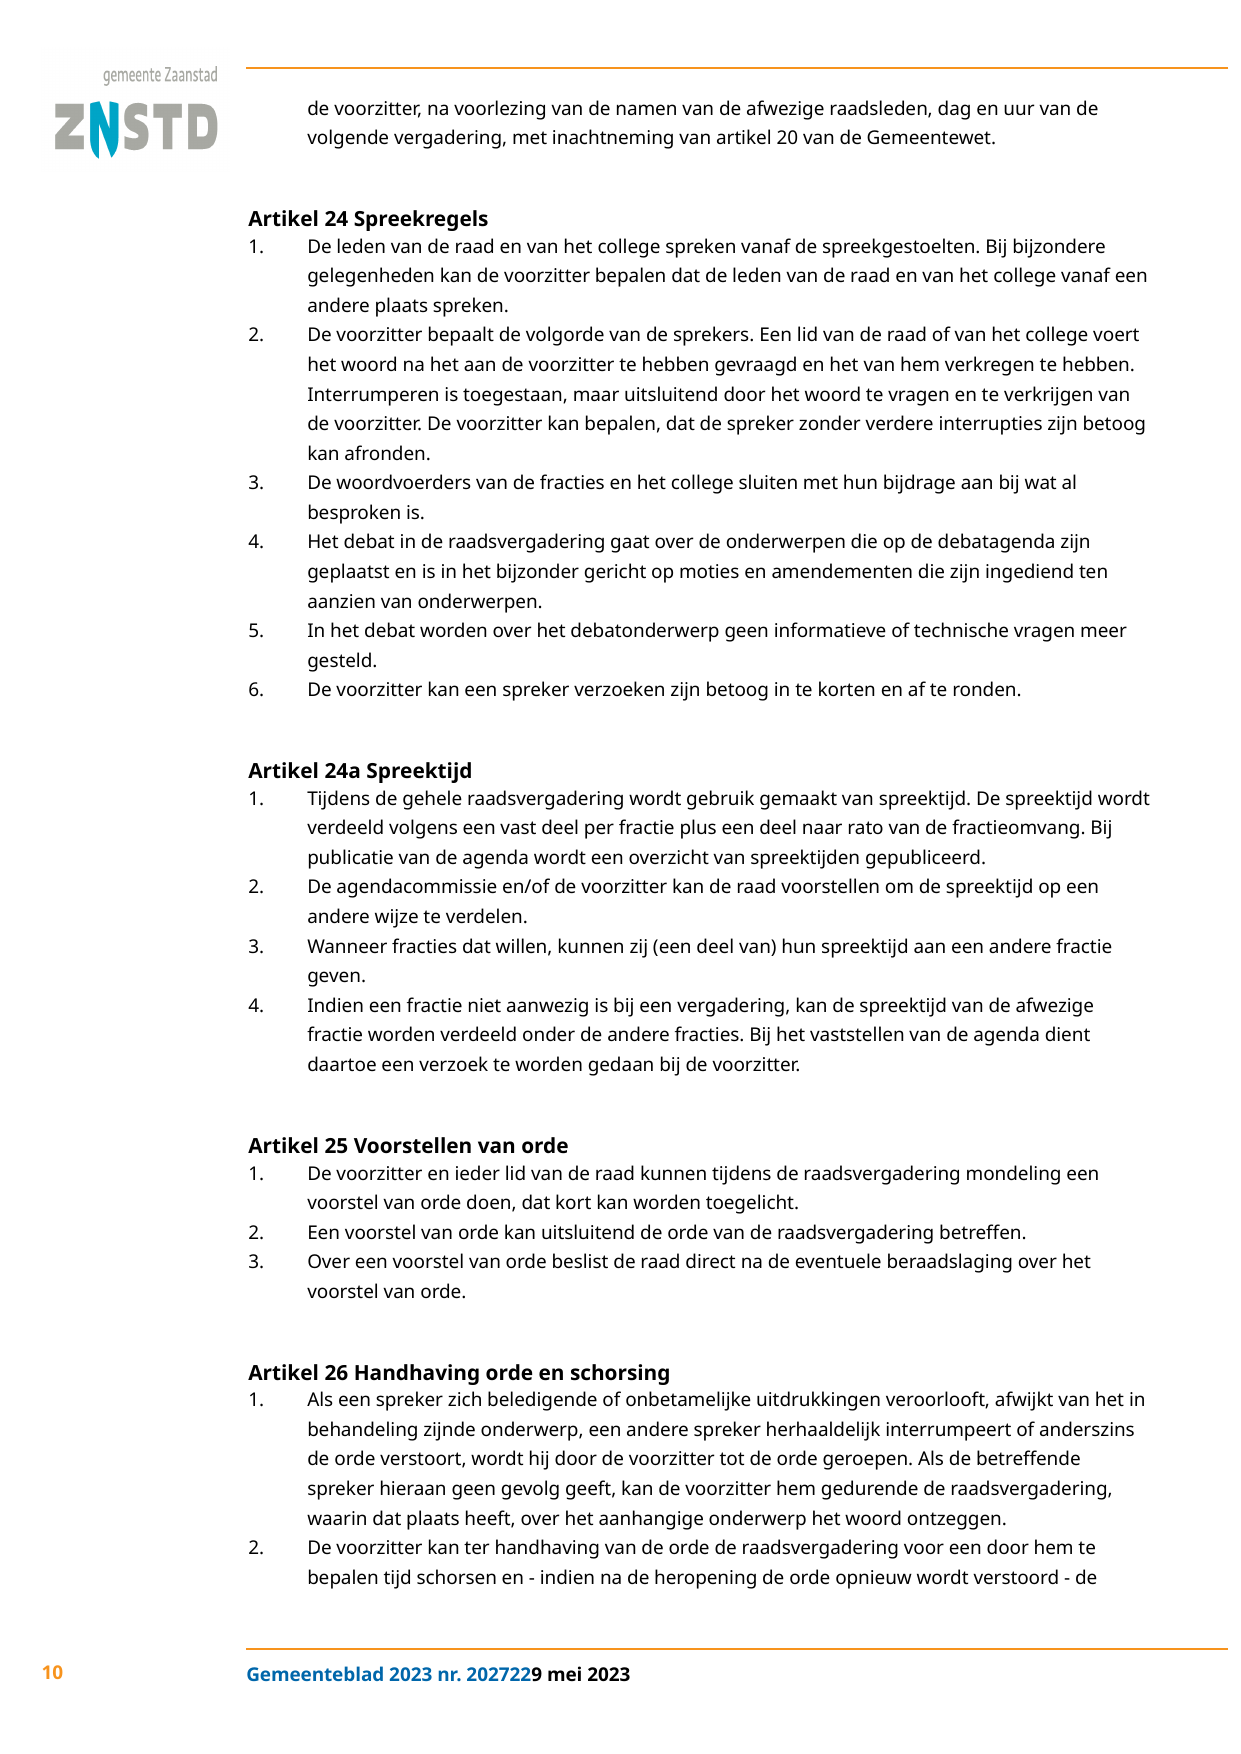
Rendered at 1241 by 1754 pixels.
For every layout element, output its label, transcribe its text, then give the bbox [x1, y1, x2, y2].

list De leden van de raad en van het college spreken vanaf de spreekgestoelten. Bij bijzondere gelegenheden kan de voorzitter bepalen dat de leden van de raad en van het college vanaf een andere plaats spreken. [248, 233, 1152, 318]
list Een voorstel van orde kan uitsluitend de orde van de raadsvergadering betreffen. [248, 1219, 1152, 1244]
text Artikel 24 Spreekregels [248, 204, 1152, 233]
list Indien een fractie niet aanwezig is bij een vergadering, kan de spreektijd van de afwezige fractie worden verdeeld onder de andere fracties. Bij het vaststellen van de agenda dient daartoe een verzoek te worden gedaan bij de voorzitter. [248, 992, 1152, 1077]
list de voorzitter, na voorlezing van de namen van de afwezige raadsleden, dag en uur van de volgende vergadering, met inachtneming van artikel 20 van de Gemeentewet. [248, 95, 1152, 150]
text Artikel 26 Handhaving orde en schorsing [248, 1358, 1152, 1386]
list Als een spreker zich beledigende of onbetamelijke uitdrukkingen veroorlooft, afwijkt van het in behandeling zijnde onderwerp, een andere spreker herhaaldelijk interrumpeert of anderszins de orde verstoort, wordt hij door de voorzitter tot de orde geroepen. Als de betreffende spreker hieraan geen gevolg geeft, kan de voorzitter hem gedurende de raadsvergadering, waarin dat plaats heeft, over het aanhangige onderwerp het woord ontzeggen. [248, 1386, 1152, 1531]
list Over een voorstel van orde beslist de raad direct na de eventuele beraadslaging over het voorstel van orde. [248, 1248, 1152, 1304]
list De voorzitter kan ter handhaving van de orde de raadsvergadering voor een door hem te bepalen tijd schorsen en - indien na de heropening de orde opnieuw wordt verstoord - de [248, 1534, 1152, 1590]
list De voorzitter bepaalt de volgorde van de sprekers. Een lid van de raad of van het college voert het woord na het aan de voorzitter te hebben gevraagd en het van hem verkregen te hebben. Interrumperen is toegestaan, maar uitsluitend door het woord te vragen en te verkrijgen van de voorzitter. De voorzitter kan bepalen, dat de spreker zonder verdere interrupties zijn betoog kan afronden. [248, 322, 1152, 466]
list De voorzitter en ieder lid van de raad kunnen tijdens de raadsvergadering mondeling een voorstel van orde doen, dat kort kan worden toegelicht. [248, 1160, 1152, 1215]
list De woordvoerders van de fracties en het college sluiten met hun bijdrage aan bij wat al besproken is. [248, 469, 1152, 525]
picture [41, 47, 231, 172]
list Tijdens de gehele raadsvergadering wordt gebruik gemaakt van spreektijd. De spreektijd wordt verdeeld volgens een vast deel per fractie plus een deel naar rato van de fractieomvang. Bij publicatie van de agenda wordt een overzicht van spreektijden gepubliceerd. [248, 785, 1152, 870]
list Wanneer fracties dat willen, kunnen zij (een deel van) hun spreektijd aan een andere fractie geven. [248, 933, 1152, 988]
text Artikel 24a Spreektijd [248, 757, 1152, 785]
text Artikel 25 Voorstellen van orde [248, 1131, 1152, 1160]
list Het debat in de raadsvergadering gaat over de onderwerpen die op de debatagenda zijn geplaatst en is in het bijzonder gericht op moties en amendementen die zijn ingediend ten aanzien van onderwerpen. [248, 529, 1152, 613]
list In het debat worden over het debatonderwerp geen informatieve of technische vragen meer gesteld. [248, 617, 1152, 673]
list De voorzitter kan een spreker verzoeken zijn betoog in te korten en af te ronden. [248, 677, 1152, 702]
list De agendacommissie en/of de voorzitter kan de raad voorstellen om de spreektijd op een andere wijze te verdelen. [248, 874, 1152, 929]
